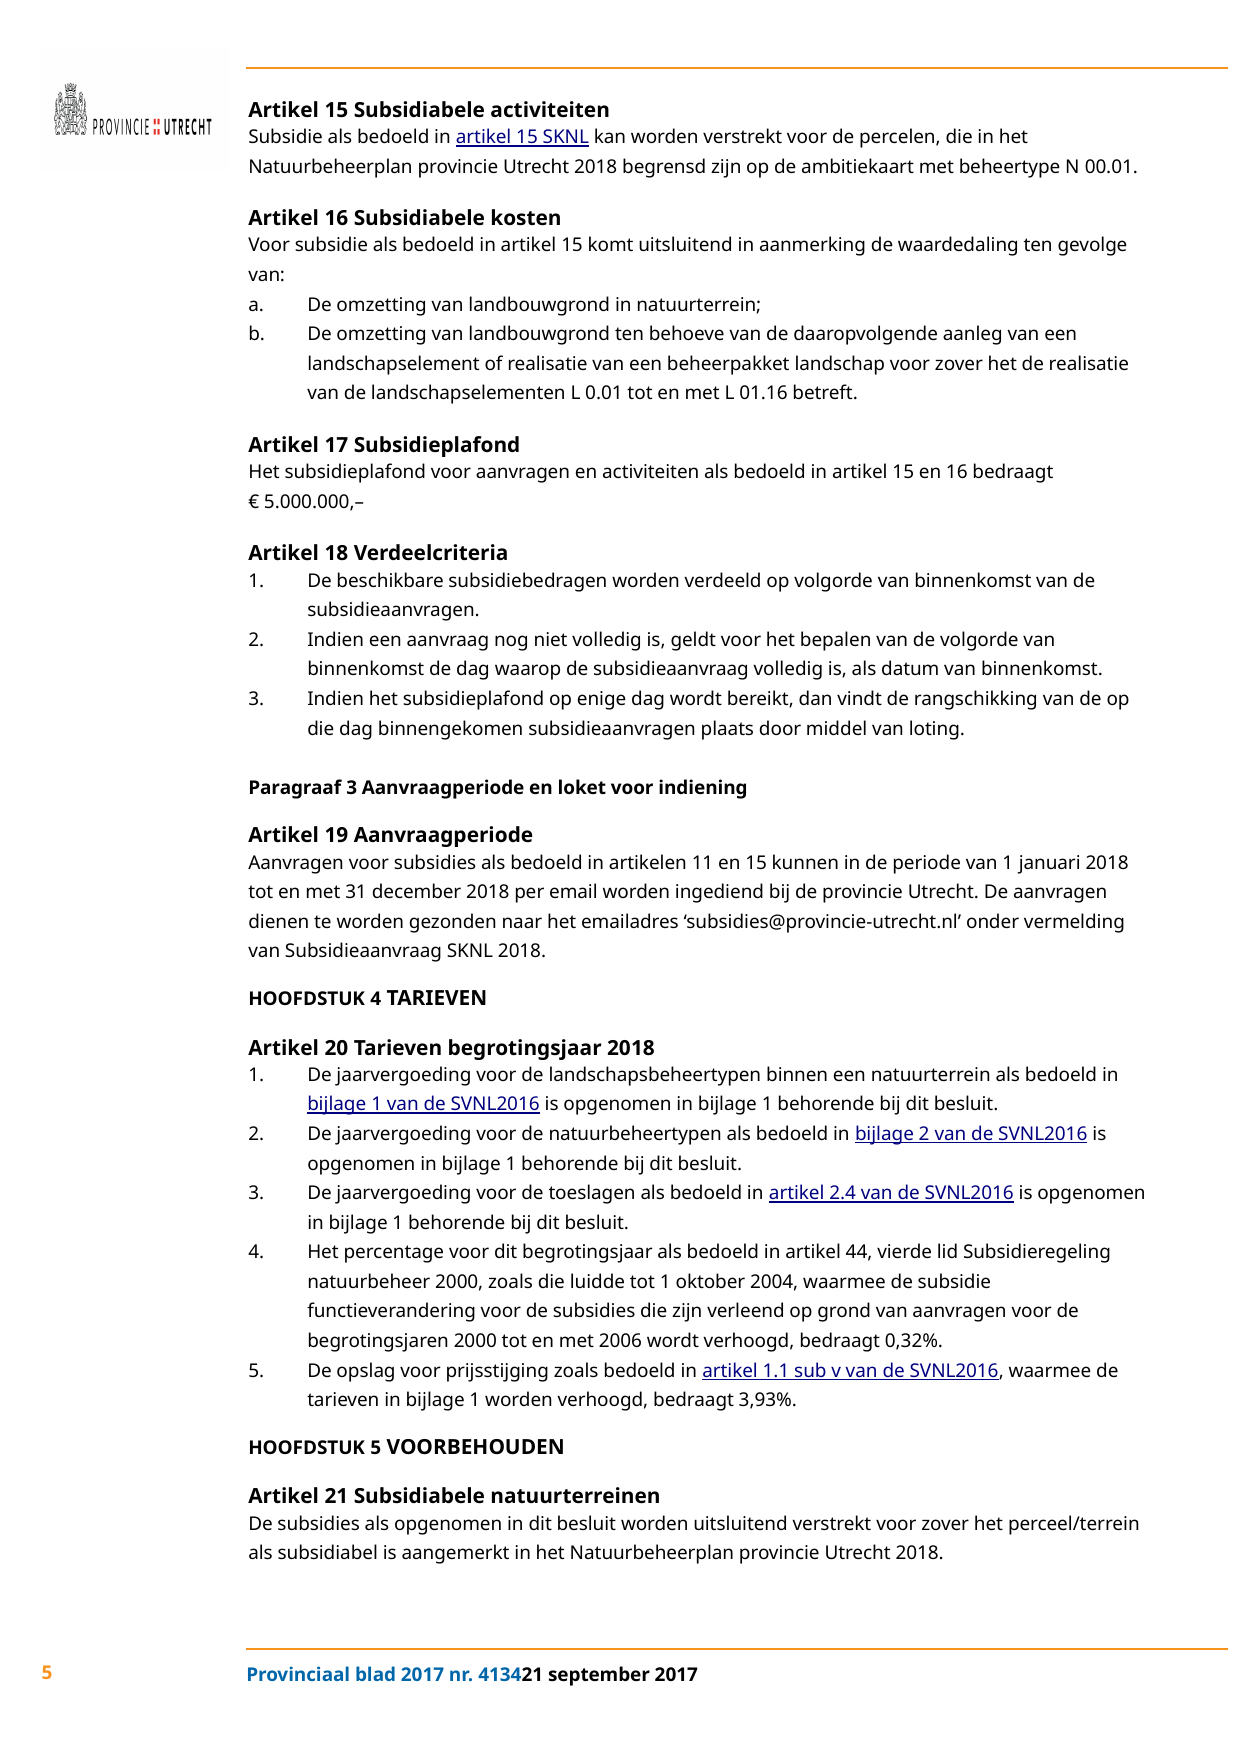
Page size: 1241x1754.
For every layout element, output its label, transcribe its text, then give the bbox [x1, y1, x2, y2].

list Indien het subsidieplafond op enige dag wordt bereikt, dan vindt de rangschikking van de op die dag binnengekomen subsidieaanvragen plaats door middel van loting. [248, 685, 1152, 741]
list De jaarvergoeding voor de natuurbeheertypen als bedoeld in bijlage 2 van de SVNL2016 is opgenomen in bijlage 1 behorende bij dit besluit. [248, 1120, 1152, 1176]
text Artikel 20 Tarieven begrotingsjaar 2018 [248, 1033, 1152, 1061]
list Het percentage voor dit begrotingsjaar als bedoeld in artikel 44, vierde lid Subsidieregeling natuurbeheer 2000, zoals die luidde tot 1 oktober 2004, waarmee de subsidie functieverandering voor de subsidies die zijn verleend op grond van aanvragen voor de begrotingsjaren 2000 tot en met 2006 wordt verhoogd, bedraagt 0,32%. [248, 1238, 1152, 1353]
list De jaarvergoeding voor de toeslagen als bedoeld in artikel 2.4 van de SVNL2016 is opgenomen in bijlage 1 behorende bij dit besluit. [248, 1179, 1152, 1235]
list De omzetting van landbouwgrond in natuurterrein; [248, 291, 1152, 317]
list De omzetting van landbouwgrond ten behoeve van de daaropvolgende aanleg van een landschapselement of realisatie van een beheerpakket landschap voor zover het de realisatie van de landschapselementen L 0.01 tot en met L 01.16 betreft. [248, 320, 1152, 405]
text HOOFDSTUK 5 VOORBEHOUDEN [248, 1432, 1152, 1461]
picture [41, 47, 231, 172]
list Indien een aanvraag nog niet volledig is, geldt voor het bepalen van de volgorde van binnenkomst de dag waarop de subsidieaanvraag volledig is, als datum van binnenkomst. [248, 626, 1152, 681]
text Artikel 15 Subsidiabele activiteiten [248, 95, 1152, 123]
list De beschikbare subsidiebedragen worden verdeeld op volgorde van binnenkomst van de subsidieaanvragen. [248, 567, 1152, 622]
text Aanvragen voor subsidies als bedoeld in artikelen 11 en 15 kunnen in de periode van 1 januari 2018 tot en met 31 december 2018 per email worden ingediend bij de provincie Utrecht. De aanvragen dienen te worden gezonden naar het emailadres ‘subsidies@provincie-utrecht.nl’ onder vermelding van Subsidieaanvraag SKNL 2018. [248, 849, 1152, 963]
text De subsidies als opgenomen in dit besluit worden uitsluitend verstrekt voor zover het perceel/terrein als subsidiabel is aangemerkt in het Natuurbeheerplan provincie Utrecht 2018. [248, 1510, 1152, 1565]
text Voor subsidie als bedoeld in artikel 15 komt uitsluitend in aanmerking de waardedaling ten gevolge van: [248, 232, 1152, 287]
text Het subsidieplafond voor aanvragen en activiteiten als bedoeld in artikel 15 en 16 bedraagt € 5.000.000,– [248, 458, 1152, 514]
list De opslag voor prijsstijging zoals bedoeld in artikel 1.1 sub v van de SVNL2016, waarmee de tarieven in bijlage 1 worden verhoogd, bedraagt 3,93%. [248, 1357, 1152, 1412]
text Artikel 17 Subsidieplafond [248, 430, 1152, 458]
text Paragraaf 3 Aanvraagperiode en loket voor indiening [248, 774, 1152, 800]
list De jaarvergoeding voor de landschapsbeheertypen binnen een natuurterrein als bedoeld in bijlage 1 van de SVNL2016 is opgenomen in bijlage 1 behorende bij dit besluit. [248, 1061, 1152, 1116]
text Artikel 21 Subsidiabele natuurterreinen [248, 1481, 1152, 1510]
text Artikel 18 Verdeelcriteria [248, 538, 1152, 567]
text Subsidie als bedoeld in artikel 15 SKNL kan worden verstrekt voor de percelen, die in het Natuurbeheerplan provincie Utrecht 2018 begrensd zijn op de ambitiekaart met beheertype N 00.01. [248, 123, 1152, 178]
text Artikel 19 Aanvraagperiode [248, 821, 1152, 849]
text Artikel 16 Subsidiabele kosten [248, 203, 1152, 232]
text HOOFDSTUK 4 TARIEVEN [248, 983, 1152, 1012]
